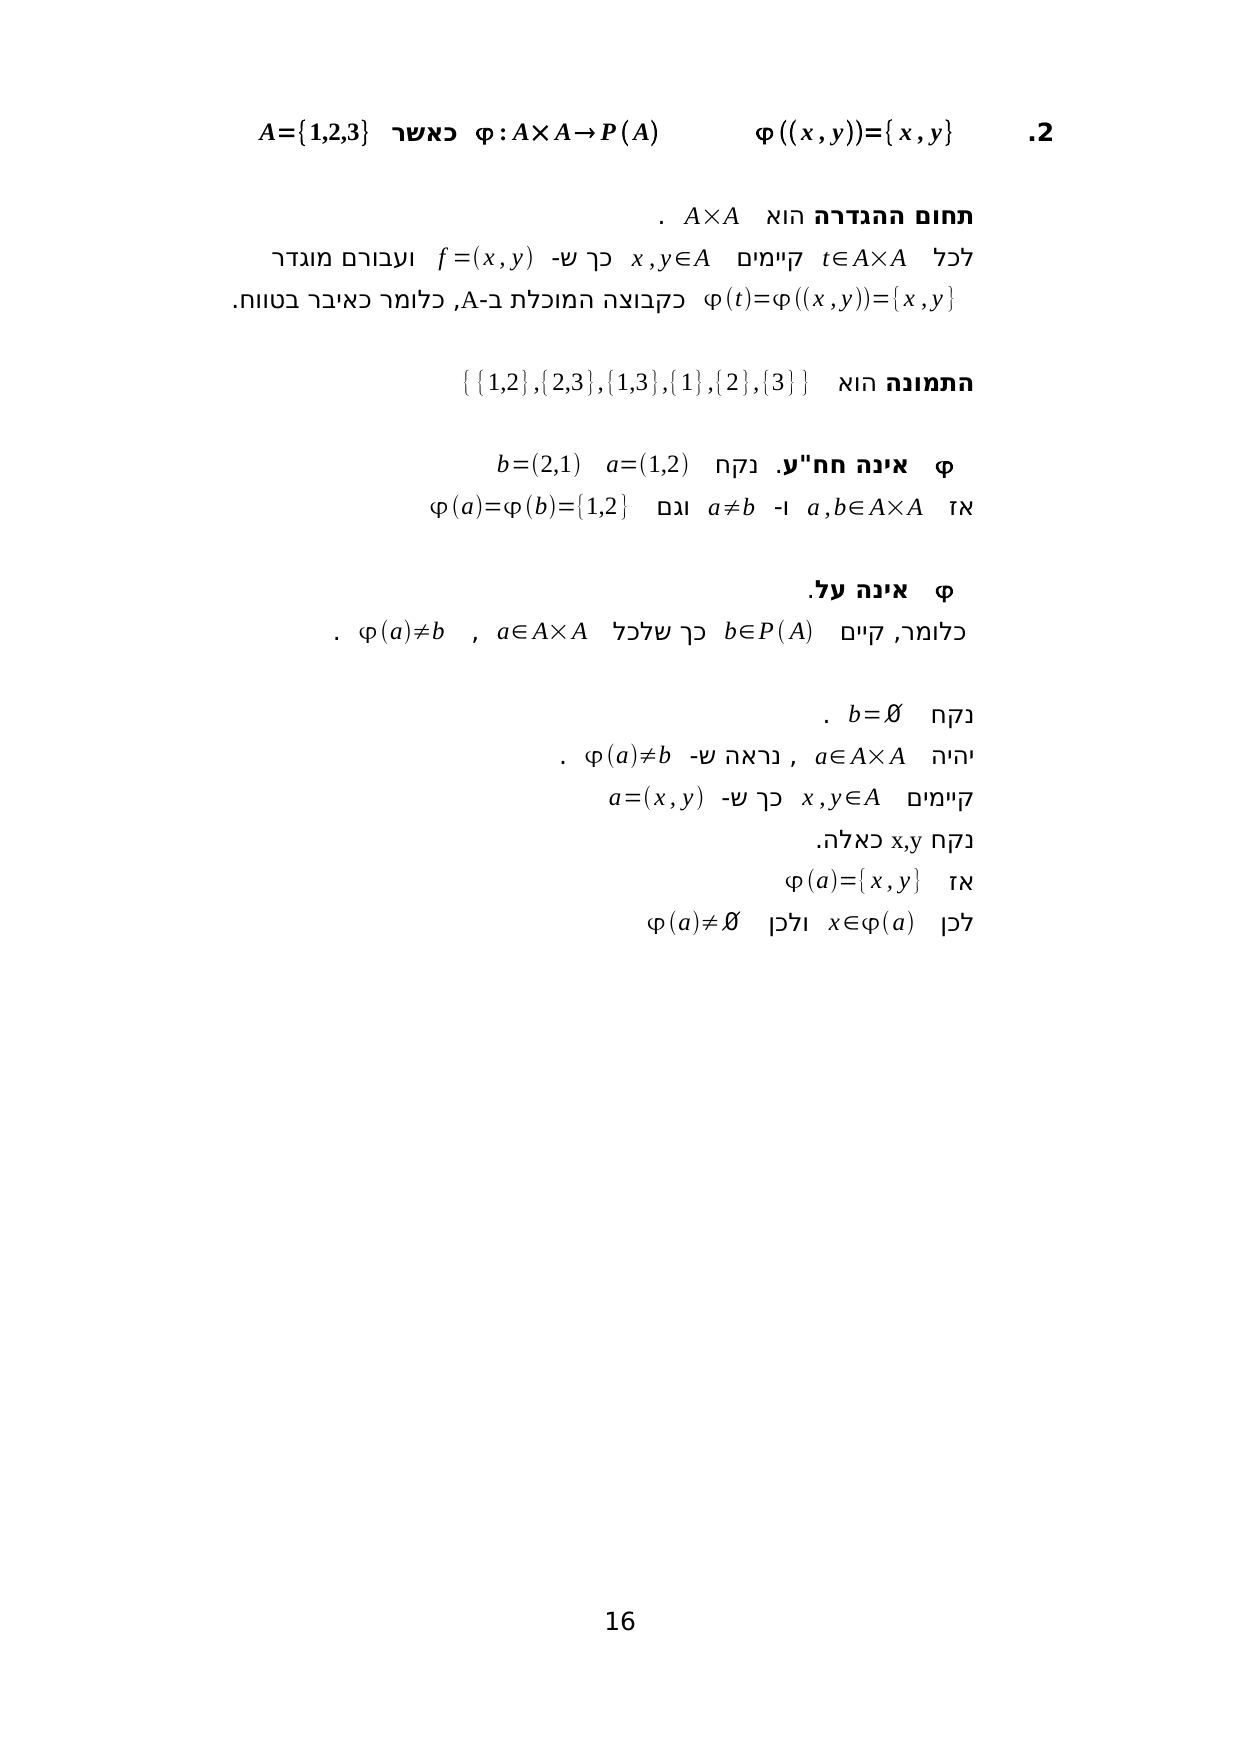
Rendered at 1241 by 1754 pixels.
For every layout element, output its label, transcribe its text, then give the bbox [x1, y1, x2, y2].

list אז ו-וגם [118, 492, 1054, 522]
list לכן ולכן [118, 908, 1054, 937]
list נקח . [118, 700, 1054, 729]
list לכל קיימים כך ש-ועבורם מוגדר [118, 243, 1054, 272]
list כלומר, קיים כך שלכל , . [118, 617, 1054, 646]
list קיימים כך ש- [118, 783, 1054, 812]
list אז [118, 867, 1054, 896]
list יהיה , נראה ש-. [118, 742, 1054, 771]
list נקח x,y כאלה. [118, 825, 1054, 854]
list התמונה הוא [118, 368, 1054, 397]
list אינה על. [118, 575, 1054, 604]
list כאשר [118, 118, 1054, 148]
list אינה חח"ע. נקח [118, 451, 1054, 480]
list כקבוצה המוכלת ב-A, כלומר כאיבר בטווח. [118, 285, 1054, 314]
list תחום ההגדרה הוא . [118, 201, 1054, 231]
